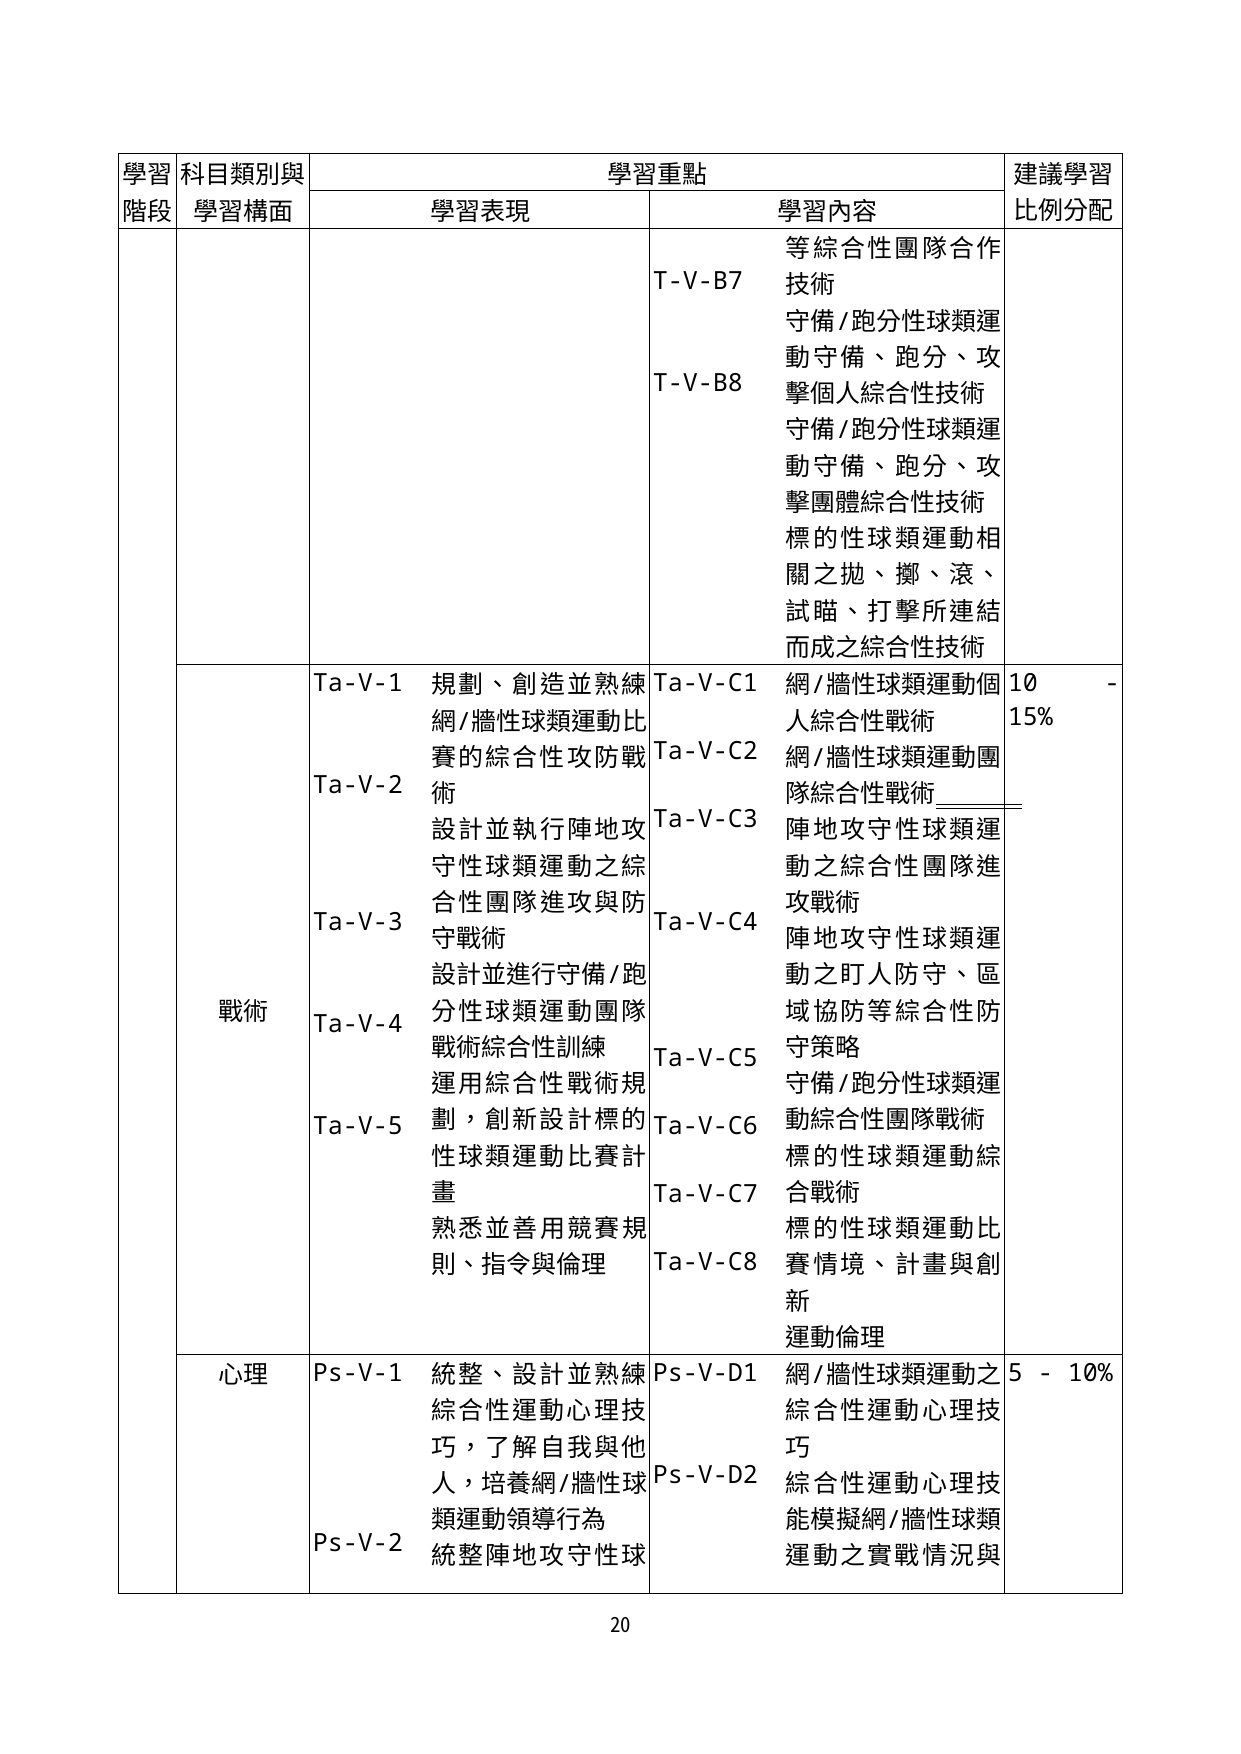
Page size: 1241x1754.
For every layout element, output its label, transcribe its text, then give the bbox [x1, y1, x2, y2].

table_header 科目類別與 學習構面 [177, 154, 309, 228]
table_cell 網/牆性球類運動之綜合性運動心理技巧 綜合性運動心理技能模擬網/牆性球類運動之實戰情況與 [783, 1355, 1004, 1593]
table_cell 規劃、創造並熟練網/牆性球類運動比賽的綜合性攻防戰術 設計並執行陣地攻守性球類運動之綜合性團隊進攻與防守戰術 設計並進行守備/跑分性球類運動團隊戰術綜合性訓練 運用綜合性戰術規劃，創新設計標的性球類運動比賽計畫 熟悉並善用競賽規則、指令與倫理 [428, 665, 649, 1353]
table_cell [428, 229, 649, 664]
table_cell T-V-B7 T-V-B8 [650, 229, 783, 664]
table_cell 統整、設計並熟練綜合性運動心理技巧，了解自我與他人，培養網/牆性球類運動領導行為 統整陣地攻守性球 [428, 1355, 649, 1593]
table_cell Ta-V-1 Ta-V-2 Ta-V-3 Ta-V-4 Ta-V-5 [310, 665, 428, 1353]
table_cell 心理 [177, 1355, 309, 1593]
table_cell 5 - 10% [1005, 1355, 1122, 1593]
table_cell 學習內容 [650, 191, 1004, 228]
table_cell 學習表現 [310, 191, 649, 228]
table_cell Ps-V-1 Ps-V-2 [310, 1355, 428, 1593]
table_header 學習重點 [310, 154, 1004, 190]
table_cell 等綜合性團隊合作技術 守備/跑分性球類運動守備、跑分、攻擊個人綜合性技術 守備/跑分性球類運動守備、跑分、攻擊團體綜合性技術 標的性球類運動相關之拋、擲、滾、試瞄、打擊所連結而成之綜合性技術 [783, 229, 1004, 664]
table_header 學習階段 [119, 154, 176, 228]
table_cell 10 - 15% [1005, 665, 1122, 1353]
table_cell Ta-V-C1 Ta-V-C2 Ta-V-C3 Ta-V-C4 Ta-V-C5 Ta-V-C6 Ta-V-C7 Ta-V-C8 [650, 665, 783, 1353]
table_header 建議學習 比例分配 [1005, 154, 1122, 228]
table_cell [119, 229, 176, 1593]
table_cell [310, 229, 428, 664]
table_cell Ps-V-D1 Ps-V-D2 [650, 1355, 783, 1593]
table_cell 網/牆性球類運動個人綜合性戰術 網/牆性球類運動團隊綜合性戰術 陣地攻守性球類運動之綜合性團隊進攻戰術 陣地攻守性球類運動之盯人防守、區域協防等綜合性防守策略 守備/跑分性球類運動綜合性團隊戰術 標的性球類運動綜合戰術 標的性球類運動比賽情境、計畫與創新 運動倫理 [783, 665, 1004, 1353]
table_cell [1005, 229, 1122, 664]
table_cell [177, 229, 309, 664]
table_cell 戰術 [177, 665, 309, 1353]
